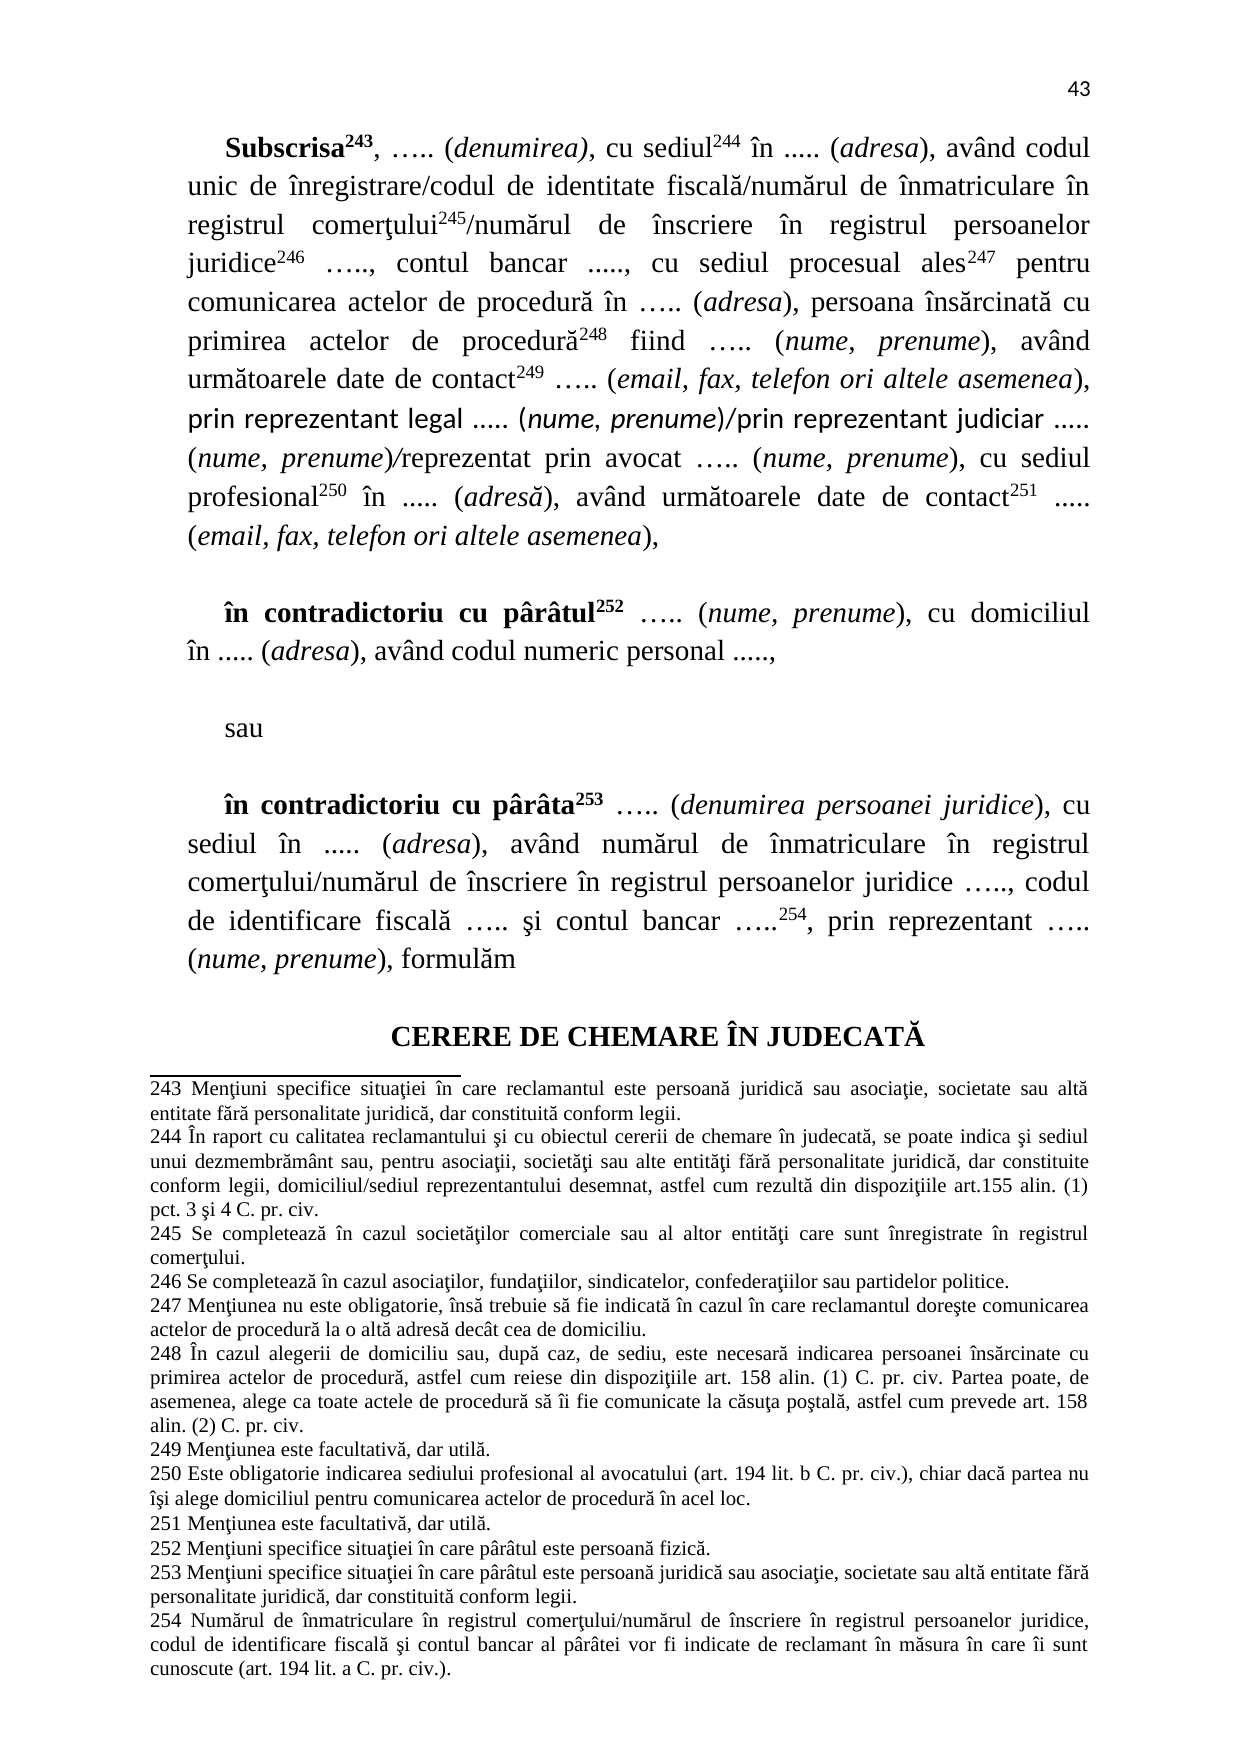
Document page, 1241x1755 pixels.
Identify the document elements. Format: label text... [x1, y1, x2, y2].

text Numărul de înmatriculare în registrul comerţului/numărul de înscriere în registrul persoanelor juridice, codul de identificare fiscală şi contul bancar al pârâtei vor fi indicate de reclamant în măsura în care îi sunt cunoscute (art. 194 lit. a C. pr. civ.). [150, 1608, 1090, 1680]
text Menţiuni specifice situaţiei în care pârâtul este persoană fizică. [150, 1536, 1090, 1560]
text În cazul alegerii de domiciliu sau, după caz, de sediu, este necesară indicarea persoanei însărcinate cu primirea actelor de procedură, astfel cum reiese din dispoziţiile art. 158 alin. (1) C. pr. civ. Partea poate, de asemenea, alege ca toate actele de procedură să îi fie comunicate la căsuţa poştală, astfel cum prevede art. 158 alin. (2) C. pr. civ. [150, 1341, 1090, 1437]
text În raport cu calitatea reclamantului şi cu obiectul cererii de chemare în judecată, se poate indica şi sediul unui dezmembrământ sau, pentru asociaţii, societăţi sau alte entităţi fără personalitate juridică, dar constituite conform legii, domiciliul/sediul reprezentantului desemnat, astfel cum rezultă din dispoziţiile art.155 alin. (1) pct. 3 şi 4 C. pr. civ. [150, 1124, 1090, 1221]
text Menţiuni specifice situaţiei în care pârâtul este persoană juridică sau asociaţie, societate sau altă entitate fără personalitate juridică, dar constituită conform legii. [150, 1560, 1090, 1608]
text Subscrisa, ….. (denumirea), cu sediul în ..... (adresa), având codul unic de înregistrare/codul de identitate fiscală/numărul de înmatriculare în registrul comerţului/numărul de înscriere în registrul persoanelor juridice ….., contul bancar ....., cu sediul procesual ales pentru comunicarea actelor de procedură în ….. (adresa), persoana însărcinată cu primirea actelor de procedură fiind ….. (nume, prenume), având următoarele date de contact ….. (email, fax, telefon ori altele asemenea), prin reprezentant legal ..... (nume, prenume)/prin reprezentant judiciar ..... (nume, prenume)/reprezentat prin avocat ….. (nume, prenume), cu sediul profesional în ..... (adresă), având următoarele date de contact ..... (email, fax, telefon ori altele asemenea), [187, 130, 1090, 551]
text în contradictoriu cu pârâta ….. (denumirea persoanei juridice), cu sediul în ..... (adresa), având numărul de înmatriculare în registrul comerţului/numărul de înscriere în registrul persoanelor juridice ….., codul de identificare fiscală ….. şi contul bancar ….., prin reprezentant ….. (nume, prenume), formulăm [187, 787, 1090, 975]
text Menţiuni specifice situaţiei în care reclamantul este persoană juridică sau asociaţie, societate sau altă entitate fără personalitate juridică, dar constituită conform legii. [150, 1076, 1090, 1124]
text Menţiunea este facultativă, dar utilă. [150, 1437, 1090, 1461]
text Menţiunea este facultativă, dar utilă. [150, 1509, 1090, 1536]
text Se completează în cazul asociaţilor, fundaţiilor, sindicatelor, confederaţiilor sau partidelor politice. [150, 1269, 1090, 1293]
text în contradictoriu cu pârâtul ….. (nume, prenume), cu domiciliul în ..... (adresa), având codul numeric personal ....., [187, 595, 1090, 667]
text Menţiunea nu este obligatorie, însă trebuie să fie indicată în cazul în care reclamantul doreşte comunicarea actelor de procedură la o altă adresă decât cea de domiciliu. [150, 1293, 1090, 1341]
text sau [187, 710, 1090, 744]
text CERERE DE CHEMARE ÎN JUDECATĂ [187, 1019, 1090, 1052]
text Se completează în cazul societăţilor comerciale sau al altor entităţi care sunt înregistrate în registrul comerţului. [150, 1221, 1090, 1269]
text Este obligatorie indicarea sediului profesional al avocatului (art. 194 lit. b C. pr. civ.), chiar dacă partea nu îşi alege domiciliul pentru comunicarea actelor de procedură în acel loc. [150, 1461, 1090, 1509]
